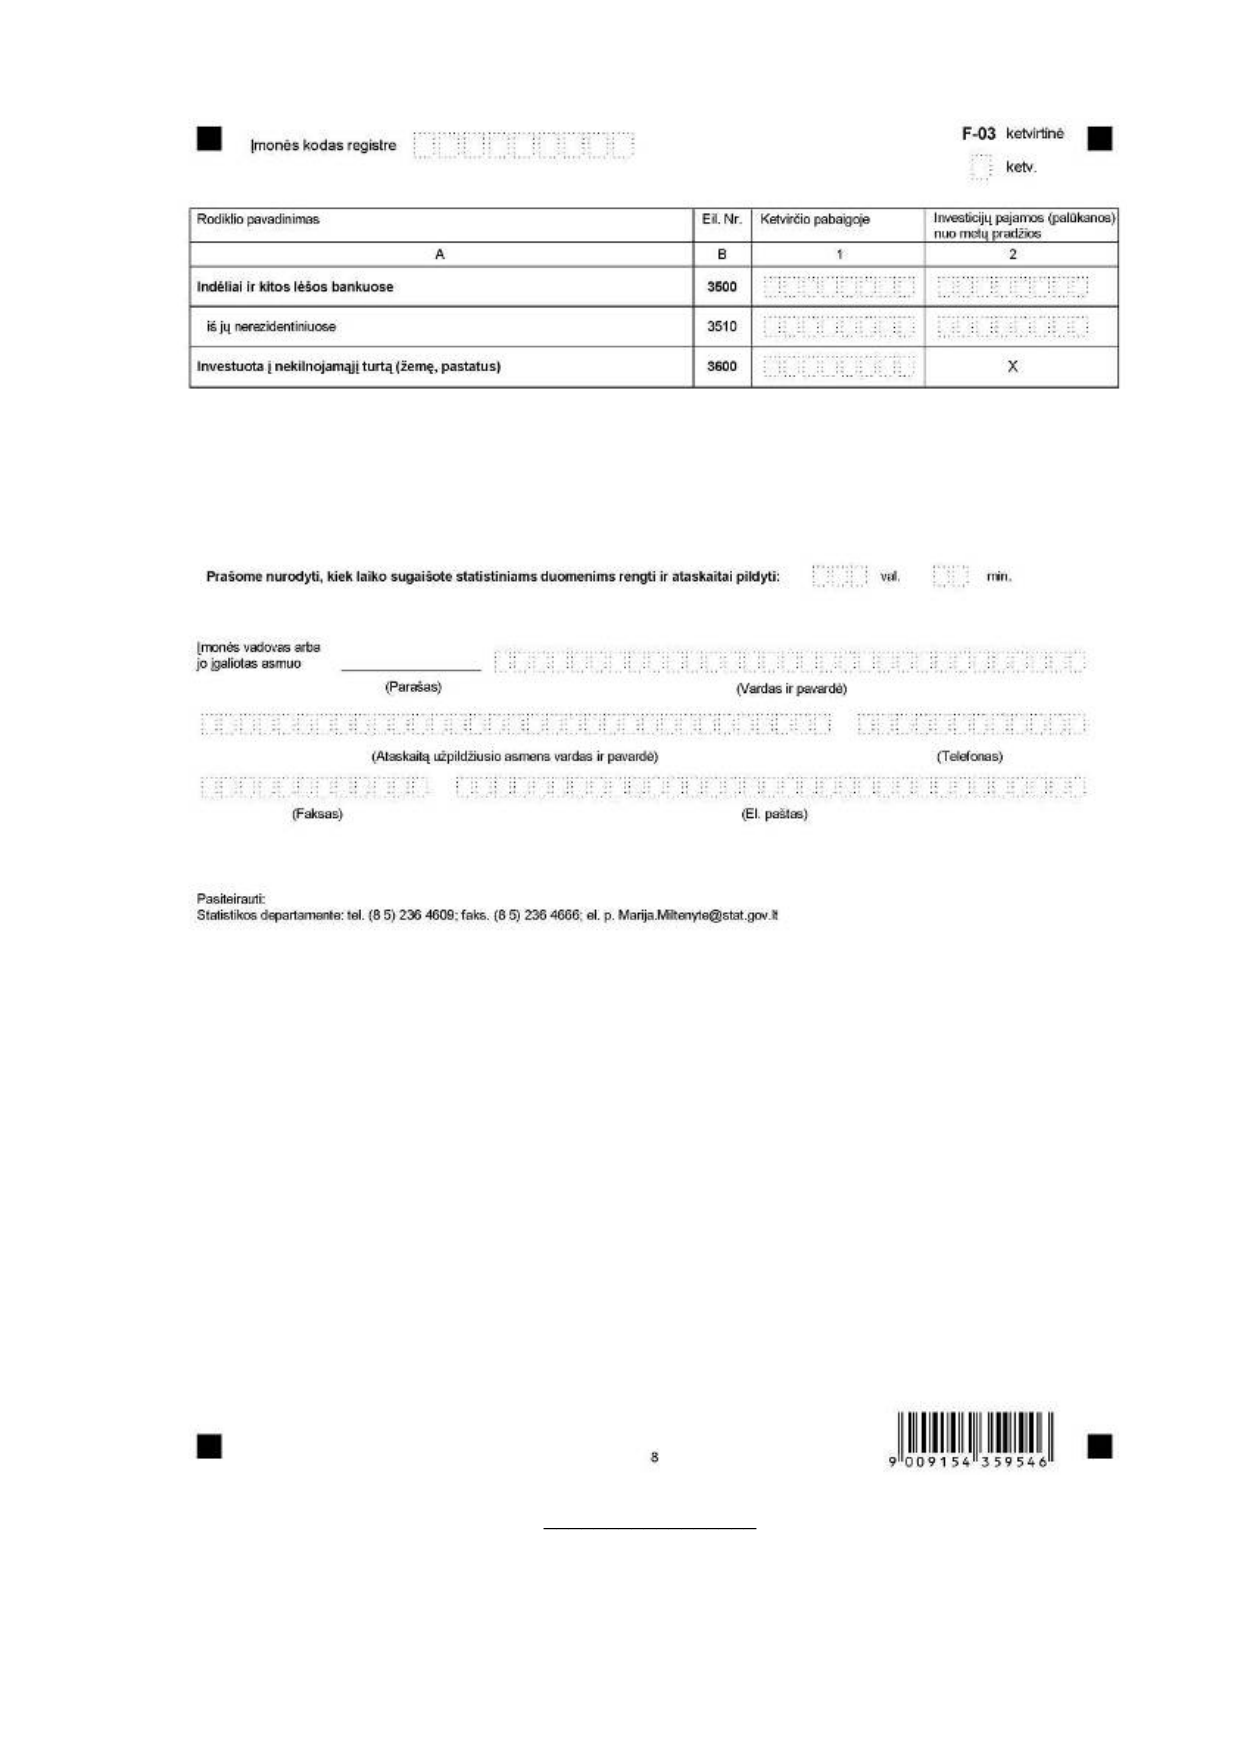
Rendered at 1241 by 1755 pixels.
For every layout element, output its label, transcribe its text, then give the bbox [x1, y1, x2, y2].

text _________________ [177, 1503, 1122, 1532]
